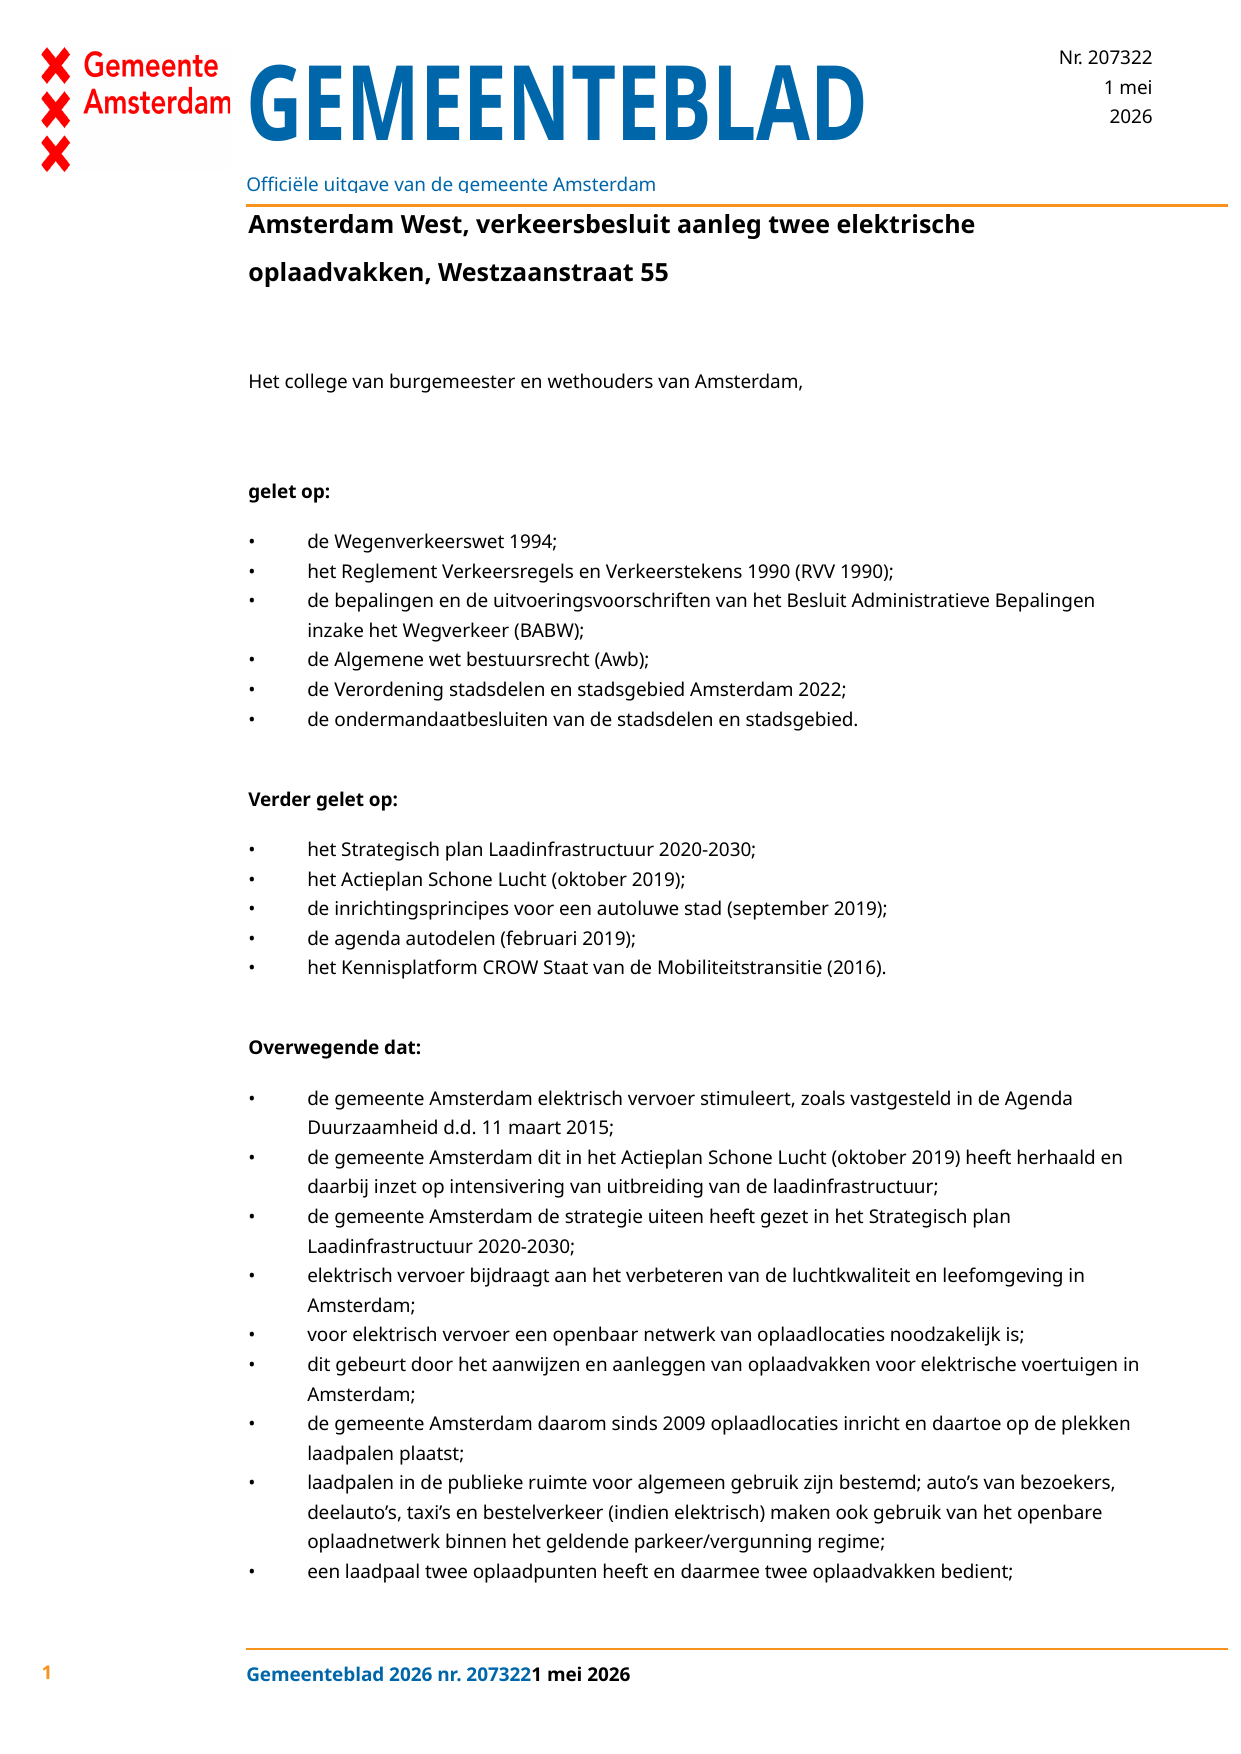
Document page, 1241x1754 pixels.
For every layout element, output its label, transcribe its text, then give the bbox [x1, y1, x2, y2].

list de gemeente Amsterdam dit in het Actieplan Schone Lucht (oktober 2019) heeft herhaald en daarbij inzet op intensivering van uitbreiding van de laadinfrastructuur; [248, 1144, 1152, 1199]
list elektrisch vervoer bijdraagt aan het verbeteren van de luchtkwaliteit en leefomgeving in Amsterdam; [248, 1262, 1152, 1318]
list het Actieplan Schone Lucht (oktober 2019); [248, 866, 1152, 891]
list de gemeente Amsterdam de strategie uiteen heeft gezet in het Strategisch plan Laadinfrastructuur 2020-2030; [248, 1203, 1152, 1258]
list de gemeente Amsterdam elektrisch vervoer stimuleert, zoals vastgesteld in de Agenda Duurzaamheid d.d. 11 maart 2015; [248, 1085, 1152, 1140]
list het Kennisplatform CROW Staat van de Mobiliteitstransitie (2016). [248, 954, 1152, 980]
list de bepalingen en de uitvoeringsvoorschriften van het Besluit Administratieve Bepalingen inzake het Wegverkeer (BABW); [248, 587, 1152, 643]
text Het college van burgemeester en wethouders van Amsterdam, [248, 368, 1152, 394]
list de Algemene wet bestuursrecht (Awb); [248, 647, 1152, 672]
picture [41, 47, 231, 172]
list de Wegenverkeerswet 1994; [248, 528, 1152, 554]
list de gemeente Amsterdam daarom sinds 2009 oplaadlocaties inricht en daartoe op de plekken laadpalen plaatst; [248, 1410, 1152, 1466]
list de agenda autodelen (februari 2019); [248, 925, 1152, 951]
list laadpalen in de publieke ruimte voor algemeen gebruik zijn bestemd; auto’s van bezoekers, deelauto’s, taxi’s en bestelverkeer (indien elektrisch) maken ook gebruik van het openbare oplaadnetwerk binnen het geldende parkeer/vergunning regime; [248, 1469, 1152, 1554]
list het Reglement Verkeersregels en Verkeerstekens 1990 (RVV 1990); [248, 558, 1152, 583]
text Verder gelet op: [248, 786, 1152, 811]
text gelet op: [248, 478, 1152, 503]
list de Verordening stadsdelen en stadsgebied Amsterdam 2022; [248, 676, 1152, 702]
list voor elektrisch vervoer een openbaar netwerk van oplaadlocaties noodzakelijk is; [248, 1322, 1152, 1347]
list de ondermandaatbesluiten van de stadsdelen en stadsgebied. [248, 706, 1152, 731]
list de inrichtingsprincipes voor een autoluwe stad (september 2019); [248, 895, 1152, 921]
list dit gebeurt door het aanwijzen en aanleggen van oplaadvakken voor elektrische voertuigen in Amsterdam; [248, 1351, 1152, 1406]
text Overwegende dat: [248, 1034, 1152, 1060]
list een laadpaal twee oplaadpunten heeft en daarmee twee oplaadvakken bedient; [248, 1558, 1152, 1584]
list het Strategisch plan Laadinfrastructuur 2020-2030; [248, 836, 1152, 862]
text Amsterdam West, verkeersbesluit aanleg twee elektrische oplaadvakken, Westzaanstraat 55 [248, 207, 1152, 288]
